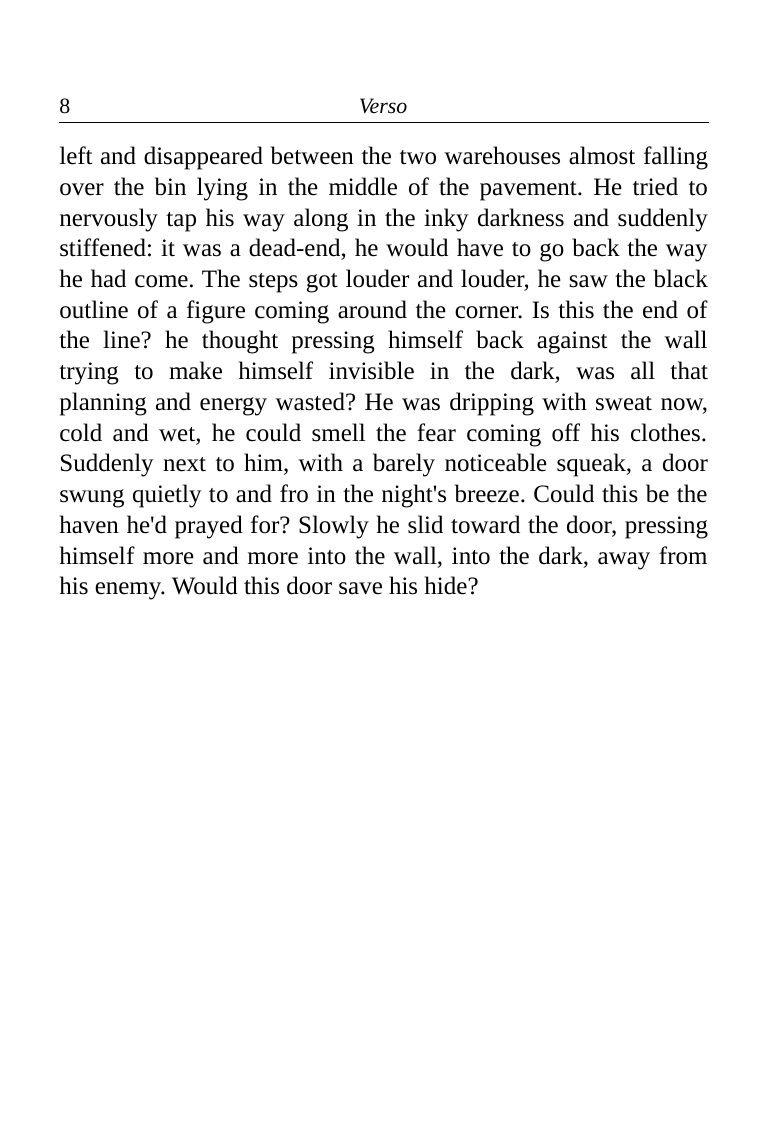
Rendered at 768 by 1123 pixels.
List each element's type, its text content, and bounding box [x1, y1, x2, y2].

text left and disappeared between the two warehouses almost falling over the bin lying in the middle of the pavement. He tried to nervously tap his way along in the inky darkness and suddenly stiffened: it was a dead-end, he would have to go back the way he had come. The steps got louder and louder, he saw the black outline of a figure coming around the corner. Is this the end of the line? he thought pressing himself back against the wall trying to make himself invisible in the dark, was all that planning and energy wasted? He was dripping with sweat now, cold and wet, he could smell the fear coming off his clothes. Suddenly next to him, with a barely noticeable squeak, a door swung quietly to and fro in the night's breeze. Could this be the haven he'd prayed for? Slowly he slid toward the door, pressing himself more and more into the wall, into the dark, away from his enemy. Would this door save his hide? [59, 140, 709, 601]
